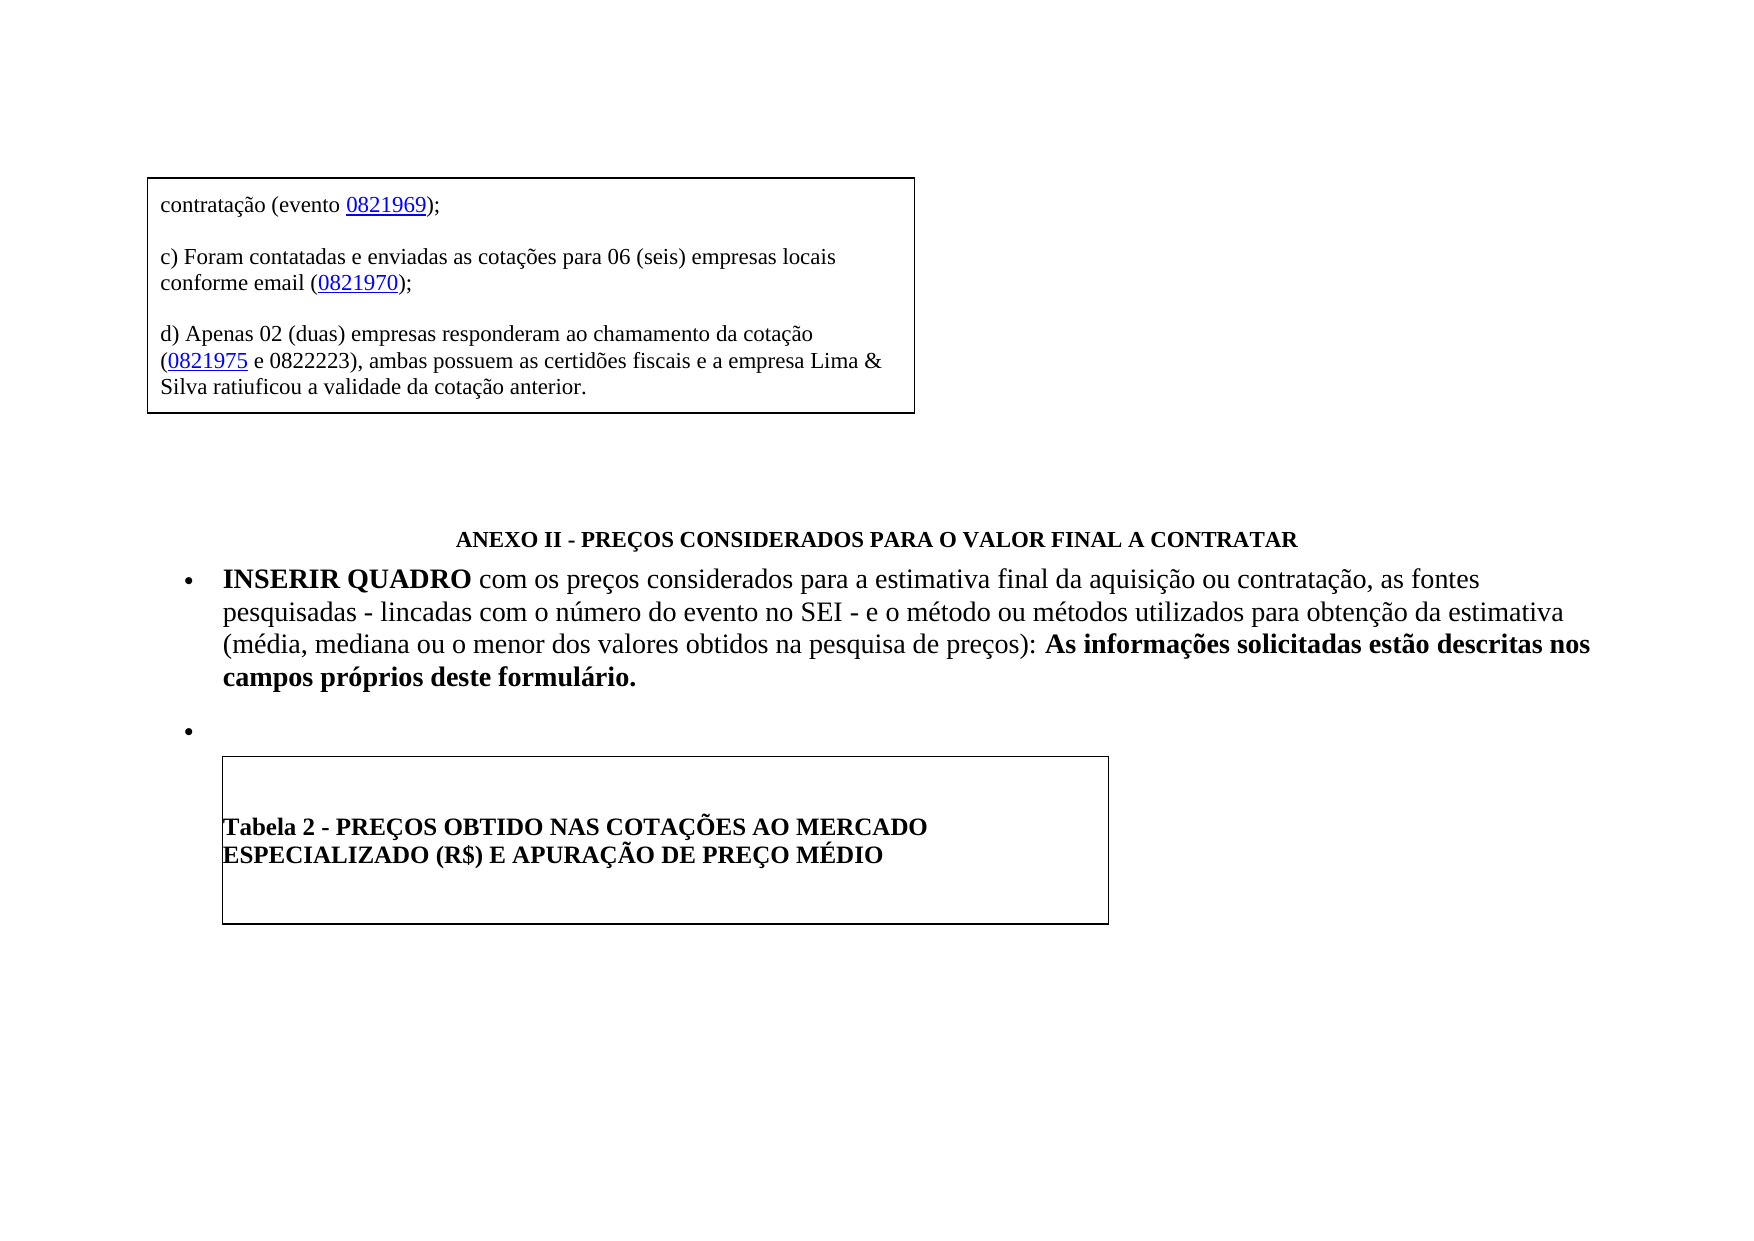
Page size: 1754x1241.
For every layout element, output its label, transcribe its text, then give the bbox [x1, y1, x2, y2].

table_header Tabela 2 - PREÇOS OBTIDO NAS COTAÇÕES AO MERCADO ESPECIALIZADO (R$) E APURAÇÃO DE PREÇO MÉDIO [223, 757, 1108, 923]
text ANEXO II - PREÇOS CONSIDERADOS PARA O VALOR FINAL A CONTRATAR [154, 526, 1600, 552]
table_cell [1092, 177, 1303, 412]
table_cell [915, 177, 1092, 412]
table_cell contratação (evento 0821969); c) Foram contatadas e enviadas as cotações para 06 (seis) empresas locais conforme email (0821970); d) Apenas 02 (duas) empresas responderam ao chamamento da cotação (0821975 e 0822223), ambas possuem as certidões fiscais e a empresa Lima & Silva ratiuficou a validade da cotação anterior. [148, 179, 914, 412]
list INSERIR QUADRO com os preços considerados para a estimativa final da aquisição ou contratação, as fontes pesquisadas - lincadas com o número do evento no SEI - e o método ou métodos utilizados para obtenção da estimativa (média, mediana ou o menor dos valores obtidos na pesquisa de preços): As informações solicitadas estão descritas nos campos próprios deste formulário. [185, 563, 1606, 692]
